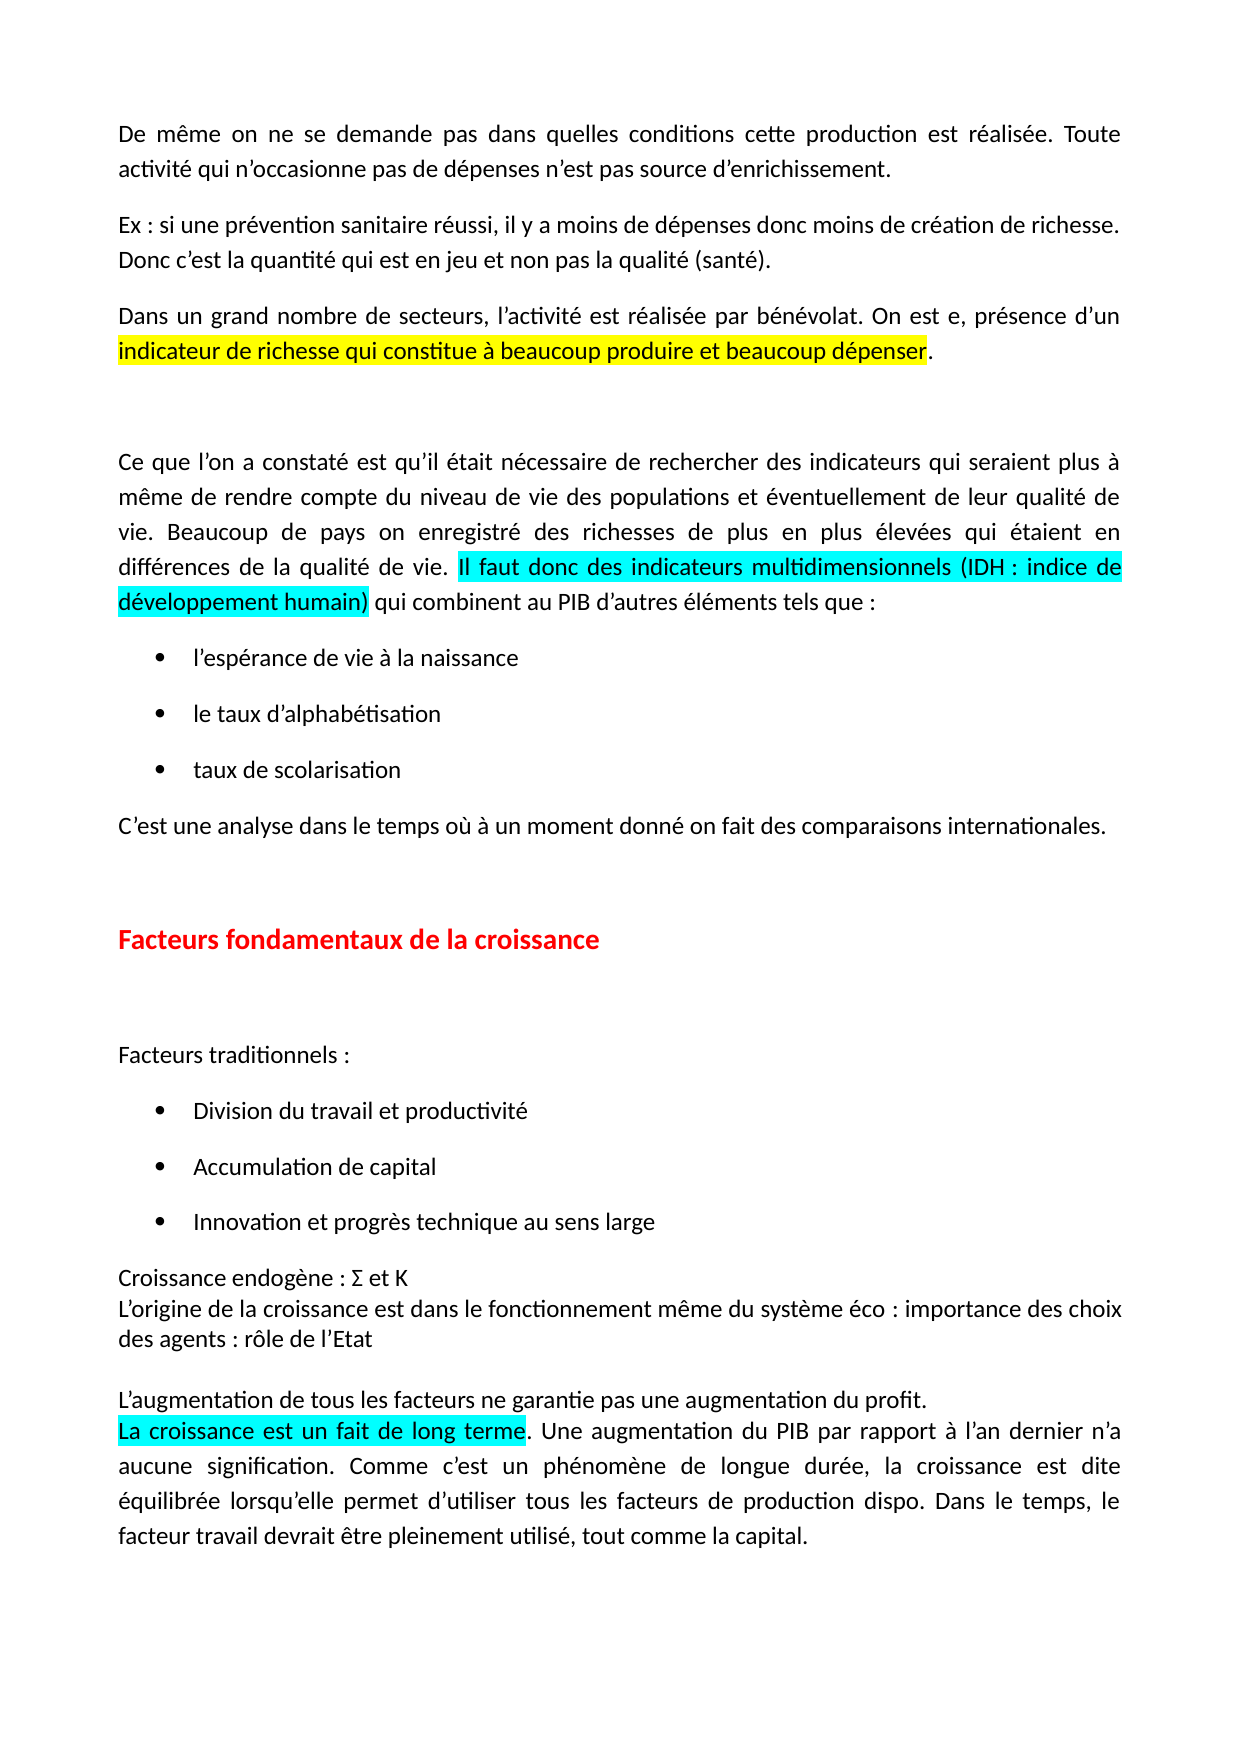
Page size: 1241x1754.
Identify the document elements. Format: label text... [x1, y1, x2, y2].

list taux de scolarisation [156, 754, 1122, 784]
text Croissance endogène : Σ et K [118, 1262, 1122, 1293]
list Ex : si une prévention sanitaire réussi, il y a moins de dépenses donc moins de création de richesse. Donc c’est la quantité qui est en jeu et non pas la qualité (santé). [118, 209, 1122, 274]
list Accumulation de capital [156, 1151, 1122, 1181]
list le taux d’alphabétisation [156, 698, 1122, 729]
list Facteurs fondamentaux de la croissance [118, 921, 1122, 957]
text L’augmentation de tous les facteurs ne garantie pas une augmentation du profit. [118, 1384, 1122, 1415]
list Division du travail et productivité [156, 1095, 1122, 1125]
list Innovation et progrès technique au sens large [156, 1207, 1122, 1237]
list De même on ne se demande pas dans quelles conditions cette production est réalisée. Toute activité qui n’occasionne pas de dépenses n’est pas source d’enrichissement. [118, 118, 1122, 184]
text L’origine de la croissance est dans le fonctionnement même du système éco : importance des choix des agents : rôle de l’Etat [118, 1293, 1122, 1354]
list Facteurs traditionnels : [118, 1039, 1122, 1069]
list C’est une analyse dans le temps où à un moment donné on fait des comparaisons internationales. [118, 810, 1122, 840]
list Dans un grand nombre de secteurs, l’activité est réalisée par bénévolat. On est e, présence d’un indicateur de richesse qui constitue à beaucoup produire et beaucoup dépenser. [118, 300, 1122, 365]
list La croissance est un fait de long terme. Une augmentation du PIB par rapport à l’an dernier n’a aucune signification. Comme c’est un phénomène de longue durée, la croissance est dite équilibrée lorsqu’elle permet d’utiliser tous les facteurs de production dispo. Dans le temps, le facteur travail devrait être pleinement utilisé, tout comme la capital. [118, 1415, 1122, 1551]
list Ce que l’on a constaté est qu’il était nécessaire de rechercher des indicateurs qui seraient plus à même de rendre compte du niveau de vie des populations et éventuellement de leur qualité de vie. Beaucoup de pays on enregistré des richesses de plus en plus élevées qui étaient en différences de la qualité de vie. Il faut donc des indicateurs multidimensionnels (IDH : indice de développement humain) qui combinent au PIB d’autres éléments tels que : [118, 446, 1122, 617]
list l’espérance de vie à la naissance [156, 642, 1122, 673]
